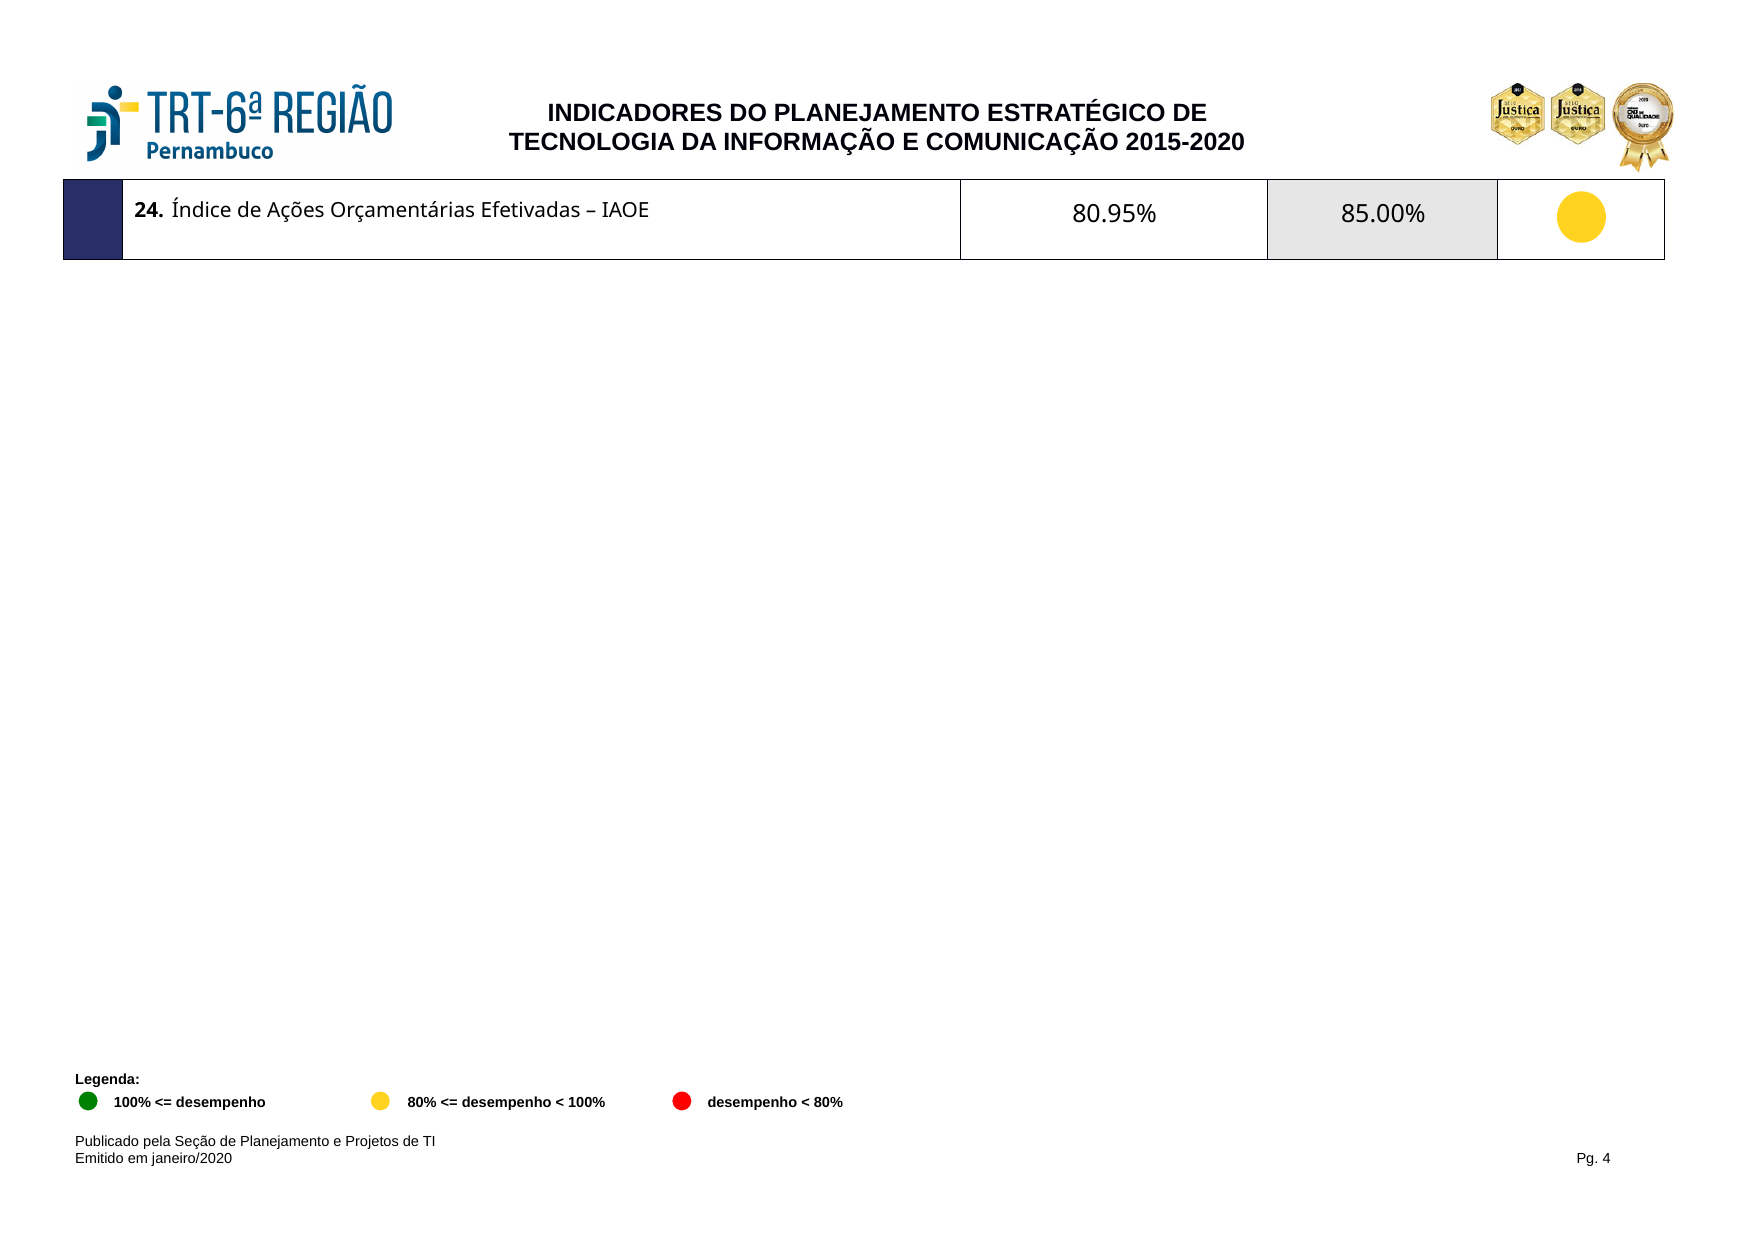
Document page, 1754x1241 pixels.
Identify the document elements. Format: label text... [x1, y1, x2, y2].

table_cell 85,00% [1268, 180, 1497, 259]
table_cell Índice de Ações Orçamentárias Efetivadas – IAOE [123, 180, 960, 259]
table_cell [1498, 180, 1664, 259]
table_cell 80,95% [961, 180, 1267, 259]
picture [1487, 76, 1677, 175]
picture [76, 79, 401, 175]
table_cell [64, 180, 122, 259]
